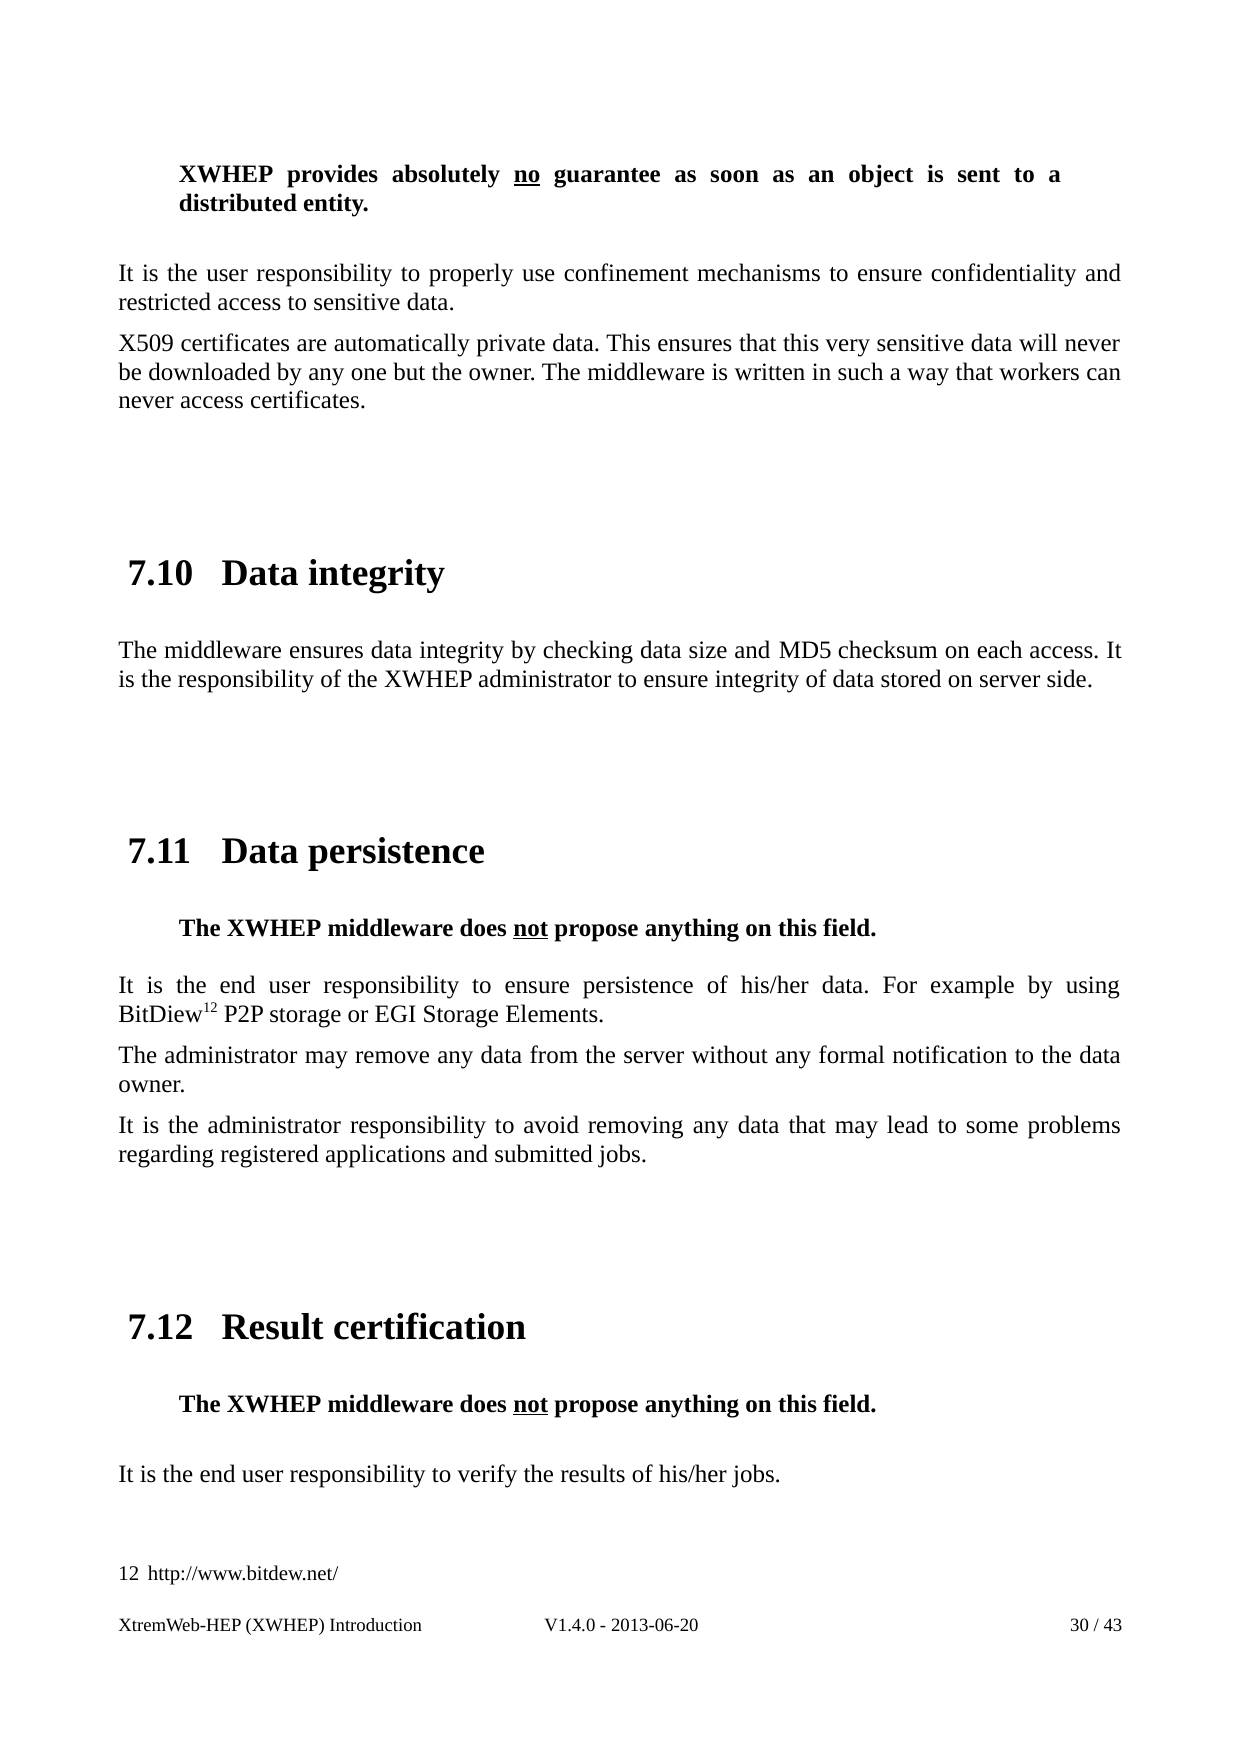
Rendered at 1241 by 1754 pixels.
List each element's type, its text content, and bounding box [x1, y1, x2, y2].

text It is the end user responsibility to ensure persistence of his/her data. For example by using BitDiew P2P storage or EGI Storage Elements. [118, 971, 1122, 1028]
text It is the end user responsibility to verify the results of his/her jobs. [118, 1459, 1122, 1487]
text It is the administrator responsibility to avoid removing any data that may lead to some problems regarding registered applications and submitted jobs. [118, 1111, 1122, 1168]
text The XWHEP middleware does not propose anything on this field. [179, 913, 1061, 942]
text X509 certificates are automatically private data. This ensures that this very sensitive data will never be downloaded by any one but the owner. The middleware is written in such a way that workers can never access certificates. [118, 328, 1122, 414]
text http://www.bitdew.net/ [118, 1561, 1122, 1585]
subtitle Data integrity [118, 551, 1122, 594]
subtitle Data persistence [118, 829, 1122, 872]
text The XWHEP middleware does not propose anything on this field. [179, 1389, 1061, 1417]
text The middleware ensures data integrity by checking data size and MD5 checksum on each access. It is the responsibility of the XWHEP administrator to ensure integrity of data stored on server side. [118, 635, 1122, 692]
text XWHEP provides absolutely no guarantee as soon as an object is sent to a distributed entity. [179, 159, 1061, 217]
subtitle Result certification [118, 1304, 1122, 1347]
text It is the user responsibility to properly use confinement mechanisms to ensure confidentiality and restricted access to sensitive data. [118, 258, 1122, 316]
text The administrator may remove any data from the server without any formal notification to the data owner. [118, 1041, 1122, 1098]
